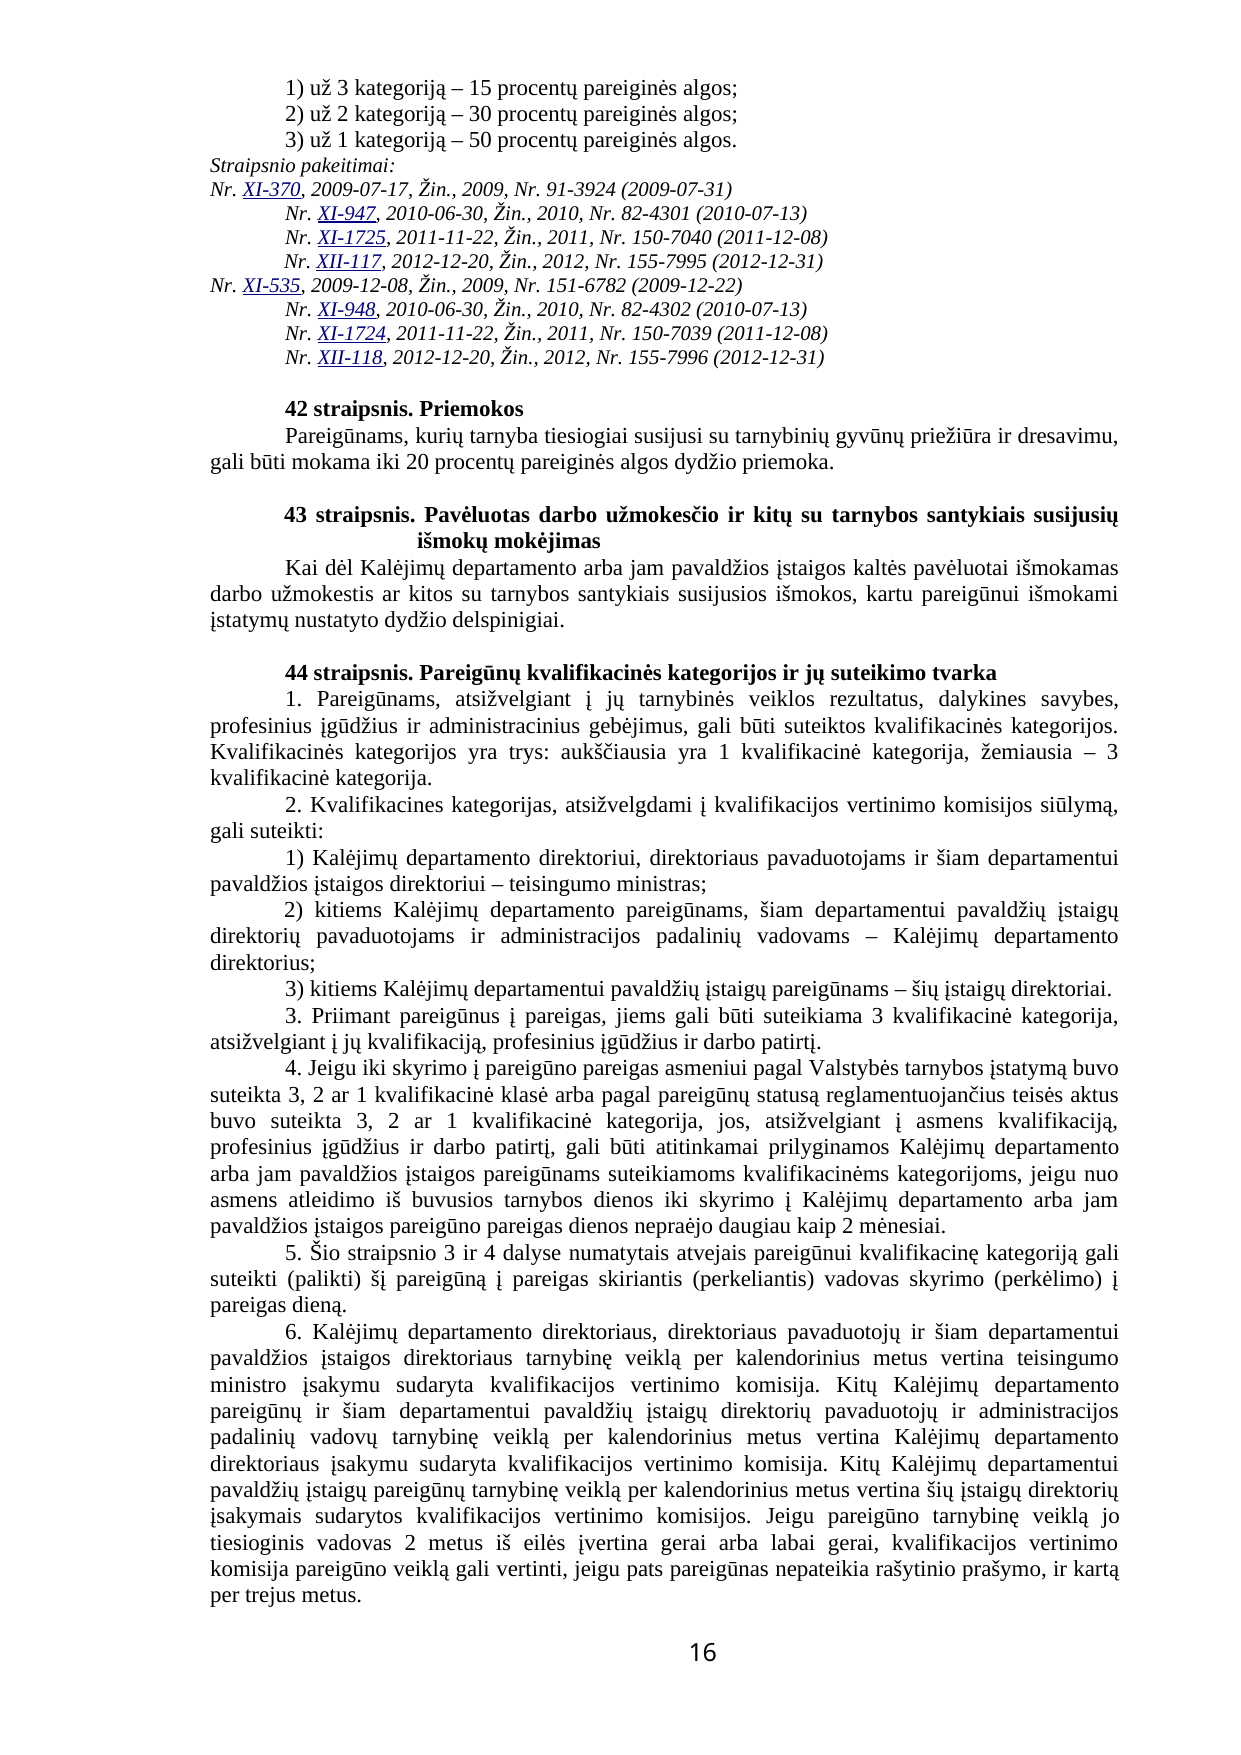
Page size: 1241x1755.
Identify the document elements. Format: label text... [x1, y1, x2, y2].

text Kai dėl Kalėjimų departamento arba jam pavaldžios įstaigos kaltės pavėluotai išmokamas darbo užmokestis ar kitos su tarnybos santykiais susijusios išmokos, kartu pareigūnui išmokami įstatymų nustatyto dydžio delspinigiai. [210, 554, 1120, 633]
text 2. Kvalifikacines kategorijas, atsižvelgdami į kvalifikacijos vertinimo komisijos siūlymą, gali suteikti: [210, 791, 1120, 843]
text 5. Šio straipsnio 3 ir 4 dalyse numatytais atvejais pareigūnui kvalifikacinę kategoriją gali suteikti (palikti) šį pareigūną į pareigas skiriantis (perkeliantis) vadovas skyrimo (perkėlimo) į pareigas dieną. [210, 1239, 1120, 1318]
text 44 straipsnis. Pareigūnų kvalifikacinės kategorijos ir jų suteikimo tvarka [210, 659, 1120, 685]
text Pareigūnams, kurių tarnyba tiesiogiai susijusi su tarnybinių gyvūnų priežiūra ir dresavimu, gali būti mokama iki 20 procentų pareiginės algos dydžio priemoka. [210, 422, 1120, 474]
text Nr. XI-1724, 2011-11-22, Žin., 2011, Nr. 150-7039 (2011-12-08) [285, 321, 1120, 345]
text 6. Kalėjimų departamento direktoriaus, direktoriaus pavaduotojų ir šiam departamentui pavaldžios įstaigos direktoriaus tarnybinę veiklą per kalendorinius metus vertina teisingumo ministro įsakymu sudaryta kvalifikacijos vertinimo komisija. Kitų Kalėjimų departamento pareigūnų ir šiam departamentui pavaldžių įstaigų direktorių pavaduotojų ir administracijos padalinių vadovų tarnybinę veiklą per kalendorinius metus vertina Kalėjimų departamento direktoriaus įsakymu sudaryta kvalifikacijos vertinimo komisija. Kitų Kalėjimų departamentui pavaldžių įstaigų pareigūnų tarnybinę veiklą per kalendorinius metus vertina šių įstaigų direktorių įsakymais sudarytos kvalifikacijos vertinimo komisijos. Jeigu pareigūno tarnybinę veiklą jo tiesioginis vadovas 2 metus iš eilės įvertina gerai arba labai gerai, kvalifikacijos vertinimo komisija pareigūno veiklą gali vertinti, jeigu pats pareigūnas nepateikia rašytinio prašymo, ir kartą per trejus metus. [210, 1318, 1120, 1608]
text 3) už 1 kategoriją – 50 procentų pareiginės algos. [210, 126, 1120, 153]
text Nr. XI-1725, 2011-11-22, Žin., 2011, Nr. 150-7040 (2011-12-08) [285, 225, 1120, 249]
text Nr. XI-370, 2009-07-17, Žin., 2009, Nr. 91-3924 (2009-07-31) [210, 177, 1120, 201]
text 2) kitiems Kalėjimų departamento pareigūnams, šiam departamentui pavaldžių įstaigų direktorių pavaduotojams ir administracijos padalinių vadovams – Kalėjimų departamento direktorius; [210, 896, 1120, 975]
text 1) Kalėjimų departamento direktoriui, direktoriaus pavaduotojams ir šiam departamentui pavaldžios įstaigos direktoriui – teisingumo ministras; [210, 843, 1120, 896]
text Nr. XII-118, 2012-12-20, Žin., 2012, Nr. 155-7996 (2012-12-31) [210, 345, 1120, 369]
text Straipsnio pakeitimai: [210, 153, 1120, 177]
text 1) už 3 kategoriją – 15 procentų pareiginės algos; [210, 73, 1120, 100]
text Nr. XI-535, 2009-12-08, Žin., 2009, Nr. 151-6782 (2009-12-22) [210, 273, 1120, 297]
text 1. Pareigūnams, atsižvelgiant į jų tarnybinės veiklos rezultatus, dalykines savybes, profesinius įgūdžius ir administracinius gebėjimus, gali būti suteiktos kvalifikacinės kategorijos. Kvalifikacinės kategorijos yra trys: aukščiausia yra 1 kvalifikacinė kategorija, žemiausia – 3 kvalifikacinė kategorija. [210, 685, 1120, 791]
text Nr. XII-117, 2012-12-20, Žin., 2012, Nr. 155-7995 (2012-12-31) [284, 249, 1120, 273]
text 2) už 2 kategoriją – 30 procentų pareiginės algos; [210, 100, 1120, 126]
text 42 straipsnis. Priemokos [210, 396, 1120, 422]
text Nr. XI-948, 2010-06-30, Žin., 2010, Nr. 82-4302 (2010-07-13) [285, 297, 1120, 321]
text 4. Jeigu iki skyrimo į pareigūno pareigas asmeniui pagal Valstybės tarnybos įstatymą buvo suteikta 3, 2 ar 1 kvalifikacinė klasė arba pagal pareigūnų statusą reglamentuojančius teisės aktus buvo suteikta 3, 2 ar 1 kvalifikacinė kategorija, jos, atsižvelgiant į asmens kvalifikaciją, profesinius įgūdžius ir darbo patirtį, gali būti atitinkamai prilyginamos Kalėjimų departamento arba jam pavaldžios įstaigos pareigūnams suteikiamoms kvalifikacinėms kategorijoms, jeigu nuo asmens atleidimo iš buvusios tarnybos dienos iki skyrimo į Kalėjimų departamento arba jam pavaldžios įstaigos pareigūno pareigas dienos nepraėjo daugiau kaip 2 mėnesiai. [210, 1054, 1120, 1239]
text 3. Priimant pareigūnus į pareigas, jiems gali būti suteikiama 3 kvalifikacinė kategorija, atsižvelgiant į jų kvalifikaciją, profesinius įgūdžius ir darbo patirtį. [210, 1002, 1120, 1054]
text 3) kitiems Kalėjimų departamentui pavaldžių įstaigų pareigūnams – šių įstaigų direktoriai. [210, 975, 1120, 1002]
text 43 straipsnis. Pavėluotas darbo užmokesčio ir kitų su tarnybos santykiais susijusių išmokų mokėjimas [284, 501, 1120, 554]
text Nr. XI-947, 2010-06-30, Žin., 2010, Nr. 82-4301 (2010-07-13) [285, 201, 1120, 225]
